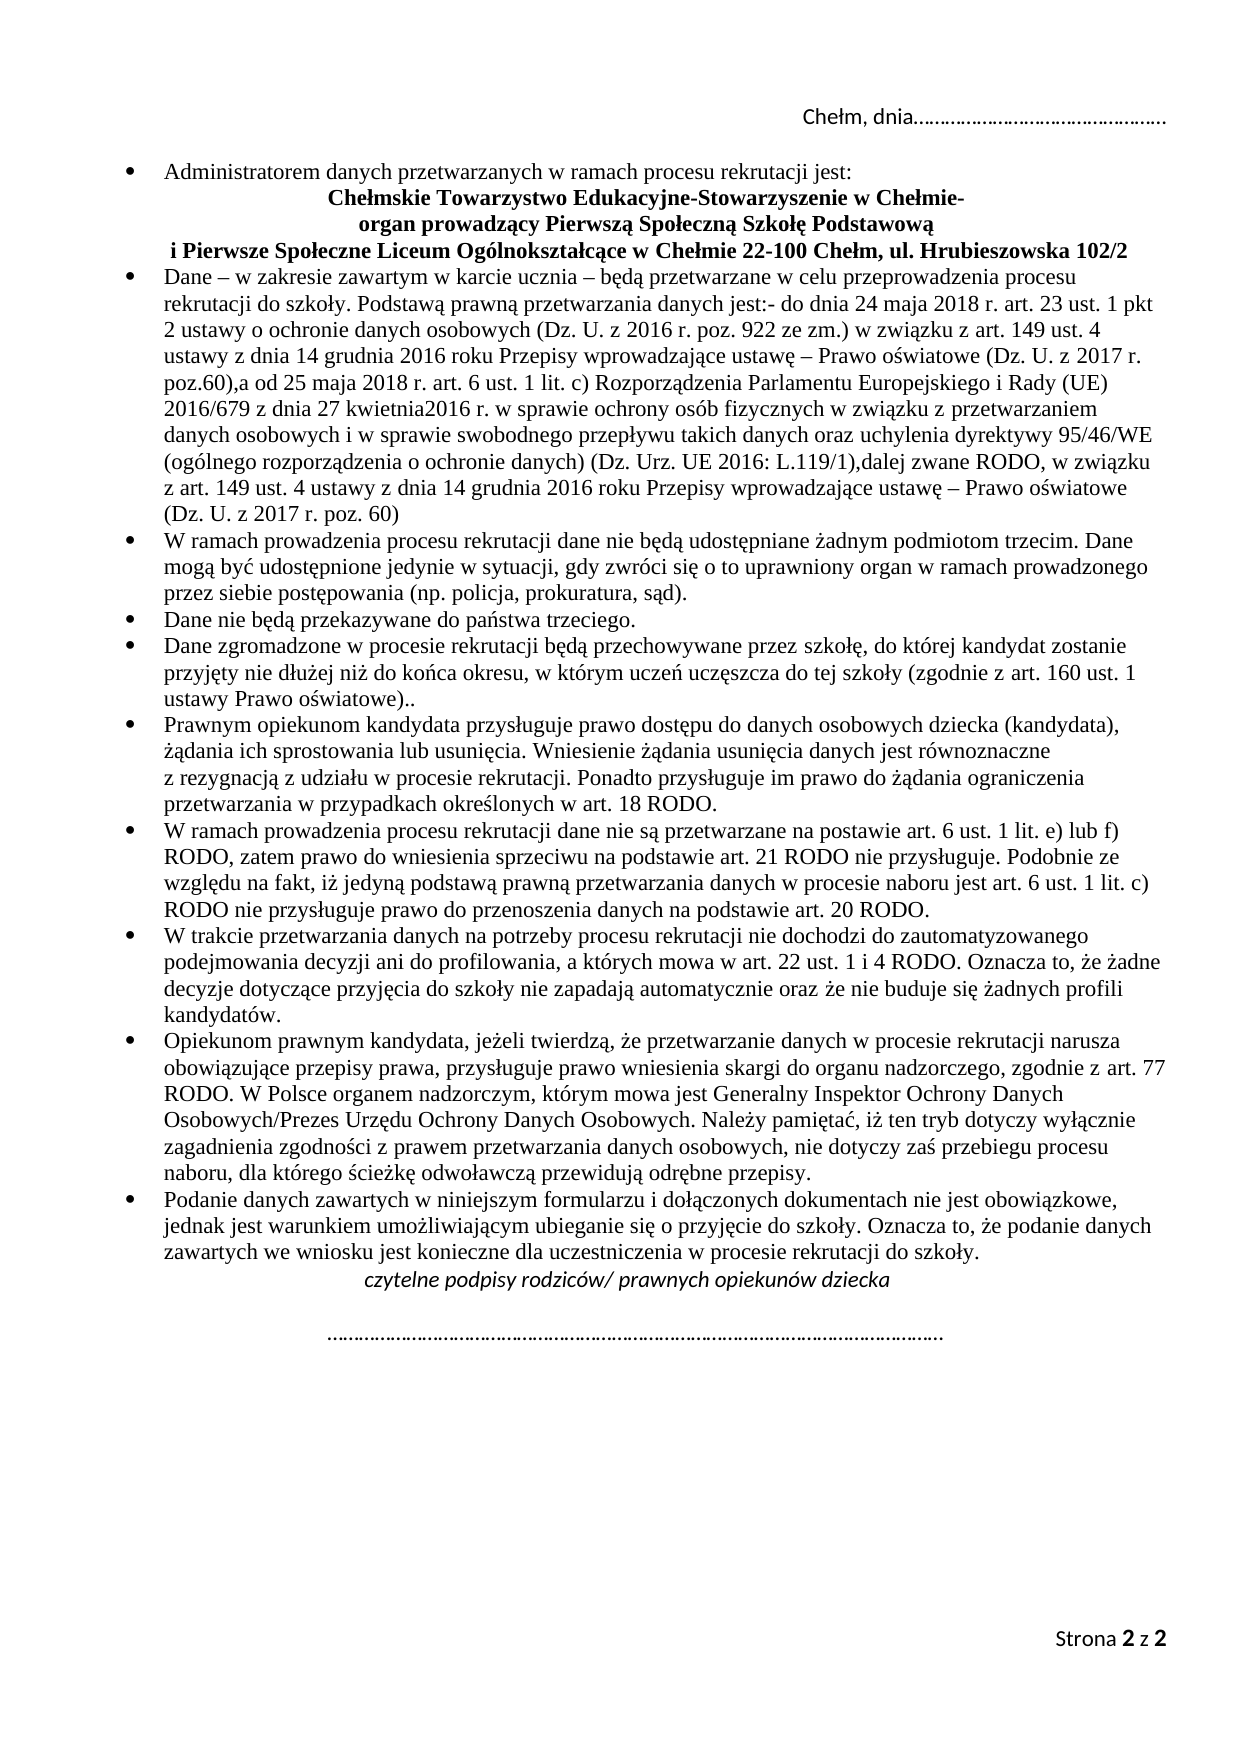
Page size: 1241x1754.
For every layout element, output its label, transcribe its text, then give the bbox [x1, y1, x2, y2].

list Prawnym opiekunom kandydata przysługuje prawo dostępu do danych osobowych dziecka (kandydata), żądania ich sprostowania lub usunięcia. Wniesienie żądania usunięcia danych jest równoznaczne z rezygnacją z udziału w procesie rekrutacji. Ponadto przysługuje im prawo do żądania ograniczenia przetwarzania w przypadkach określonych w art. 18 RODO. [126, 711, 1167, 817]
text czytelne podpisy rodziców/ prawnych opiekunów dziecka [89, 1265, 1167, 1293]
list Dane nie będą przekazywane do państwa trzeciego. [126, 606, 1167, 632]
list W ramach prowadzenia procesu rekrutacji dane nie będą udostępniane żadnym podmiotom trzecim. Dane mogą być udostępnione jedynie w sytuacji, gdy zwróci się o to uprawniony organ w ramach prowadzonego przez siebie postępowania (np. policja, prokuratura, sąd). [126, 527, 1167, 606]
text ……………………………………………………………………………………………………… [162, 1318, 1167, 1346]
list Podanie danych zawartych w niniejszym formularzu i dołączonych dokumentach nie jest obowiązkowe, jednak jest warunkiem umożliwiającym ubieganie się o przyjęcie do szkoły. Oznacza to, że podanie danych zawartych we wniosku jest konieczne dla uczestniczenia w procesie rekrutacji do szkoły. [126, 1186, 1167, 1265]
list W trakcie przetwarzania danych na potrzeby procesu rekrutacji nie dochodzi do zautomatyzowanego podejmowania decyzji ani do profilowania, a których mowa w art. 22 ust. 1 i 4 RODO. Oznacza to, że żadne decyzje dotyczące przyjęcia do szkoły nie zapadają automatycznie oraz że nie buduje się żadnych profili kandydatów. [126, 922, 1167, 1027]
list Dane zgromadzone w procesie rekrutacji będą przechowywane przez szkołę, do której kandydat zostanie przyjęty nie dłużej niż do końca okresu, w którym uczeń uczęszcza do tej szkoły (zgodnie z art. 160 ust. 1 ustawy Prawo oświatowe).. [126, 632, 1167, 711]
text Chełmskie Towarzystwo Edukacyjne-Stowarzyszenie w Chełmie- organ prowadzący Pierwszą Społeczną Szkołę Podstawową i Pierwsze Społeczne Liceum Ogólnokształcące w Chełmie 22-100 Chełm, ul. Hrubieszowska 102/2 [126, 184, 1167, 263]
list W ramach prowadzenia procesu rekrutacji dane nie są przetwarzane na postawie art. 6 ust. 1 lit. e) lub f) RODO, zatem prawo do wniesienia sprzeciwu na podstawie art. 21 RODO nie przysługuje. Podobnie ze względu na fakt, iż jedyną podstawą prawną przetwarzania danych w procesie naboru jest art. 6 ust. 1 lit. c) RODO nie przysługuje prawo do przenoszenia danych na podstawie art. 20 RODO. [126, 817, 1167, 922]
list Administratorem danych przetwarzanych w ramach procesu rekrutacji jest: [126, 158, 1167, 184]
list Opiekunom prawnym kandydata, jeżeli twierdzą, że przetwarzanie danych w procesie rekrutacji narusza obowiązujące przepisy prawa, przysługuje prawo wniesienia skargi do organu nadzorczego, zgodnie z art. 77 RODO. W Polsce organem nadzorczym, którym mowa jest Generalny Inspektor Ochrony Danych Osobowych/Prezes Urzędu Ochrony Danych Osobowych. Należy pamiętać, iż ten tryb dotyczy wyłącznie zagadnienia zgodności z prawem przetwarzania danych osobowych, nie dotyczy zaś przebiegu procesu naboru, dla którego ścieżkę odwoławczą przewidują odrębne przepisy. [126, 1027, 1167, 1186]
list Dane – w zakresie zawartym w karcie ucznia – będą przetwarzane w celu przeprowadzenia procesu rekrutacji do szkoły. Podstawą prawną przetwarzania danych jest:- do dnia 24 maja 2018 r. art. 23 ust. 1 pkt 2 ustawy o ochronie danych osobowych (Dz. U. z 2016 r. poz. 922 ze zm.) w związku z art. 149 ust. 4 ustawy z dnia 14 grudnia 2016 roku Przepisy wprowadzające ustawę – Prawo oświatowe (Dz. U. z 2017 r. poz.60),a od 25 maja 2018 r. art. 6 ust. 1 lit. c) Rozporządzenia Parlamentu Europejskiego i Rady (UE) 2016/679 z dnia 27 kwietnia2016 r. w sprawie ochrony osób fizycznych w związku z przetwarzaniem danych osobowych i w sprawie swobodnego przepływu takich danych oraz uchylenia dyrektywy 95/46/WE (ogólnego rozporządzenia o ochronie danych) (Dz. Urz. UE 2016: L.119/1),dalej zwane RODO, w związku z art. 149 ust. 4 ustawy z dnia 14 grudnia 2016 roku Przepisy wprowadzające ustawę – Prawo oświatowe (Dz. U. z 2017 r. poz. 60) [126, 263, 1167, 527]
